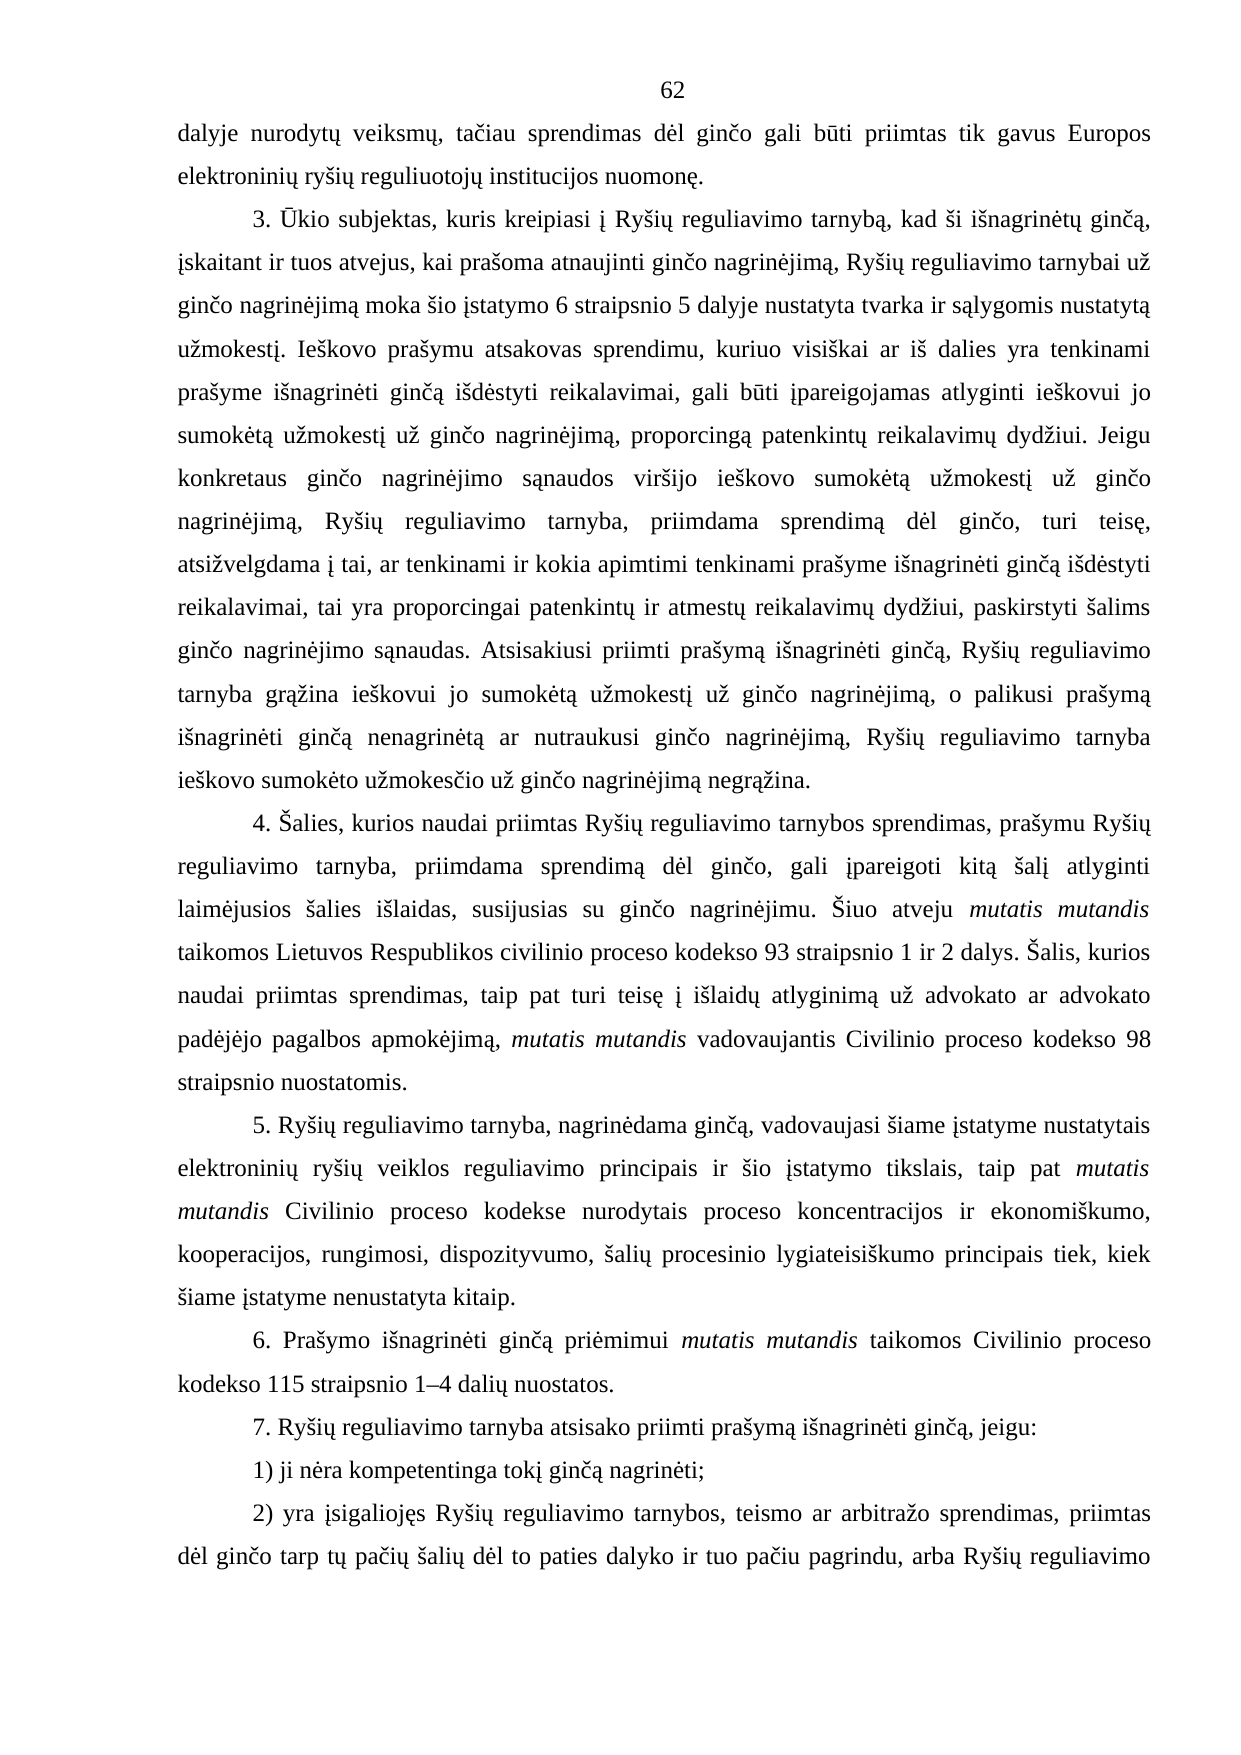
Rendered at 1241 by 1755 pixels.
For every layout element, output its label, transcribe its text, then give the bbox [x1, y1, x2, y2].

text dalyje nurodytų veiksmų, tačiau sprendimas dėl ginčo gali būti priimtas tik gavus Europos elektroninių ryšių reguliuotojų institucijos nuomonę. [177, 118, 1152, 190]
text 1) ji nėra kompetentinga tokį ginčą nagrinėti; [177, 1455, 1152, 1484]
text 7. Ryšių reguliavimo tarnyba atsisako priimti prašymą išnagrinėti ginčą, jeigu: [177, 1412, 1152, 1441]
text 5. Ryšių reguliavimo tarnyba, nagrinėdama ginčą, vadovaujasi šiame įstatyme nustatytais elektroninių ryšių veiklos reguliavimo principais ir šio įstatymo tikslais, taip pat mutatis mutandis Civilinio proceso kodekse nurodytais proceso koncentracijos ir ekonomiškumo, kooperacijos, rungimosi, dispozityvumo, šalių procesinio lygiateisiškumo principais tiek, kiek šiame įstatyme nenustatyta kitaip. [177, 1110, 1152, 1311]
text 4. Šalies, kurios naudai priimtas Ryšių reguliavimo tarnybos sprendimas, prašymu Ryšių reguliavimo tarnyba, priimdama sprendimą dėl ginčo, gali įpareigoti kitą šalį atlyginti laimėjusios šalies išlaidas, susijusias su ginčo nagrinėjimu. Šiuo atveju mutatis mutandis taikomos Lietuvos Respublikos civilinio proceso kodekso 93 straipsnio 1 ir 2 dalys. Šalis, kurios naudai priimtas sprendimas, taip pat turi teisę į išlaidų atlyginimą už advokato ar advokato padėjėjo pagalbos apmokėjimą, mutatis mutandis vadovaujantis Civilinio proceso kodekso 98 straipsnio nuostatomis. [177, 808, 1152, 1096]
text 2) yra įsigaliojęs Ryšių reguliavimo tarnybos, teismo ar arbitražo sprendimas, priimtas dėl ginčo tarp tų pačių šalių dėl to paties dalyko ir tuo pačiu pagrindu, arba Ryšių reguliavimo [177, 1498, 1152, 1570]
text 3. Ūkio subjektas, kuris kreipiasi į Ryšių reguliavimo tarnybą, kad ši išnagrinėtų ginčą, įskaitant ir tuos atvejus, kai prašoma atnaujinti ginčo nagrinėjimą, Ryšių reguliavimo tarnybai už ginčo nagrinėjimą moka šio įstatymo 6 straipsnio 5 dalyje nustatyta tvarka ir sąlygomis nustatytą užmokestį. Ieškovo prašymu atsakovas sprendimu, kuriuo visiškai ar iš dalies yra tenkinami prašyme išnagrinėti ginčą išdėstyti reikalavimai, gali būti įpareigojamas atlyginti ieškovui jo sumokėtą užmokestį už ginčo nagrinėjimą, proporcingą patenkintų reikalavimų dydžiui. Jeigu konkretaus ginčo nagrinėjimo sąnaudos viršijo ieškovo sumokėtą užmokestį už ginčo nagrinėjimą, Ryšių reguliavimo tarnyba, priimdama sprendimą dėl ginčo, turi teisę, atsižvelgdama į tai, ar tenkinami ir kokia apimtimi tenkinami prašyme išnagrinėti ginčą išdėstyti reikalavimai, tai yra proporcingai patenkintų ir atmestų reikalavimų dydžiui, paskirstyti šalims ginčo nagrinėjimo sąnaudas. Atsisakiusi priimti prašymą išnagrinėti ginčą, Ryšių reguliavimo tarnyba grąžina ieškovui jo sumokėtą užmokestį už ginčo nagrinėjimą, o palikusi prašymą išnagrinėti ginčą nenagrinėtą ar nutraukusi ginčo nagrinėjimą, Ryšių reguliavimo tarnyba ieškovo sumokėto užmokesčio už ginčo nagrinėjimą negrąžina. [177, 204, 1152, 794]
text 6. Prašymo išnagrinėti ginčą priėmimui mutatis mutandis taikomos Civilinio proceso kodekso 115 straipsnio 1–4 dalių nuostatos. [177, 1326, 1152, 1397]
